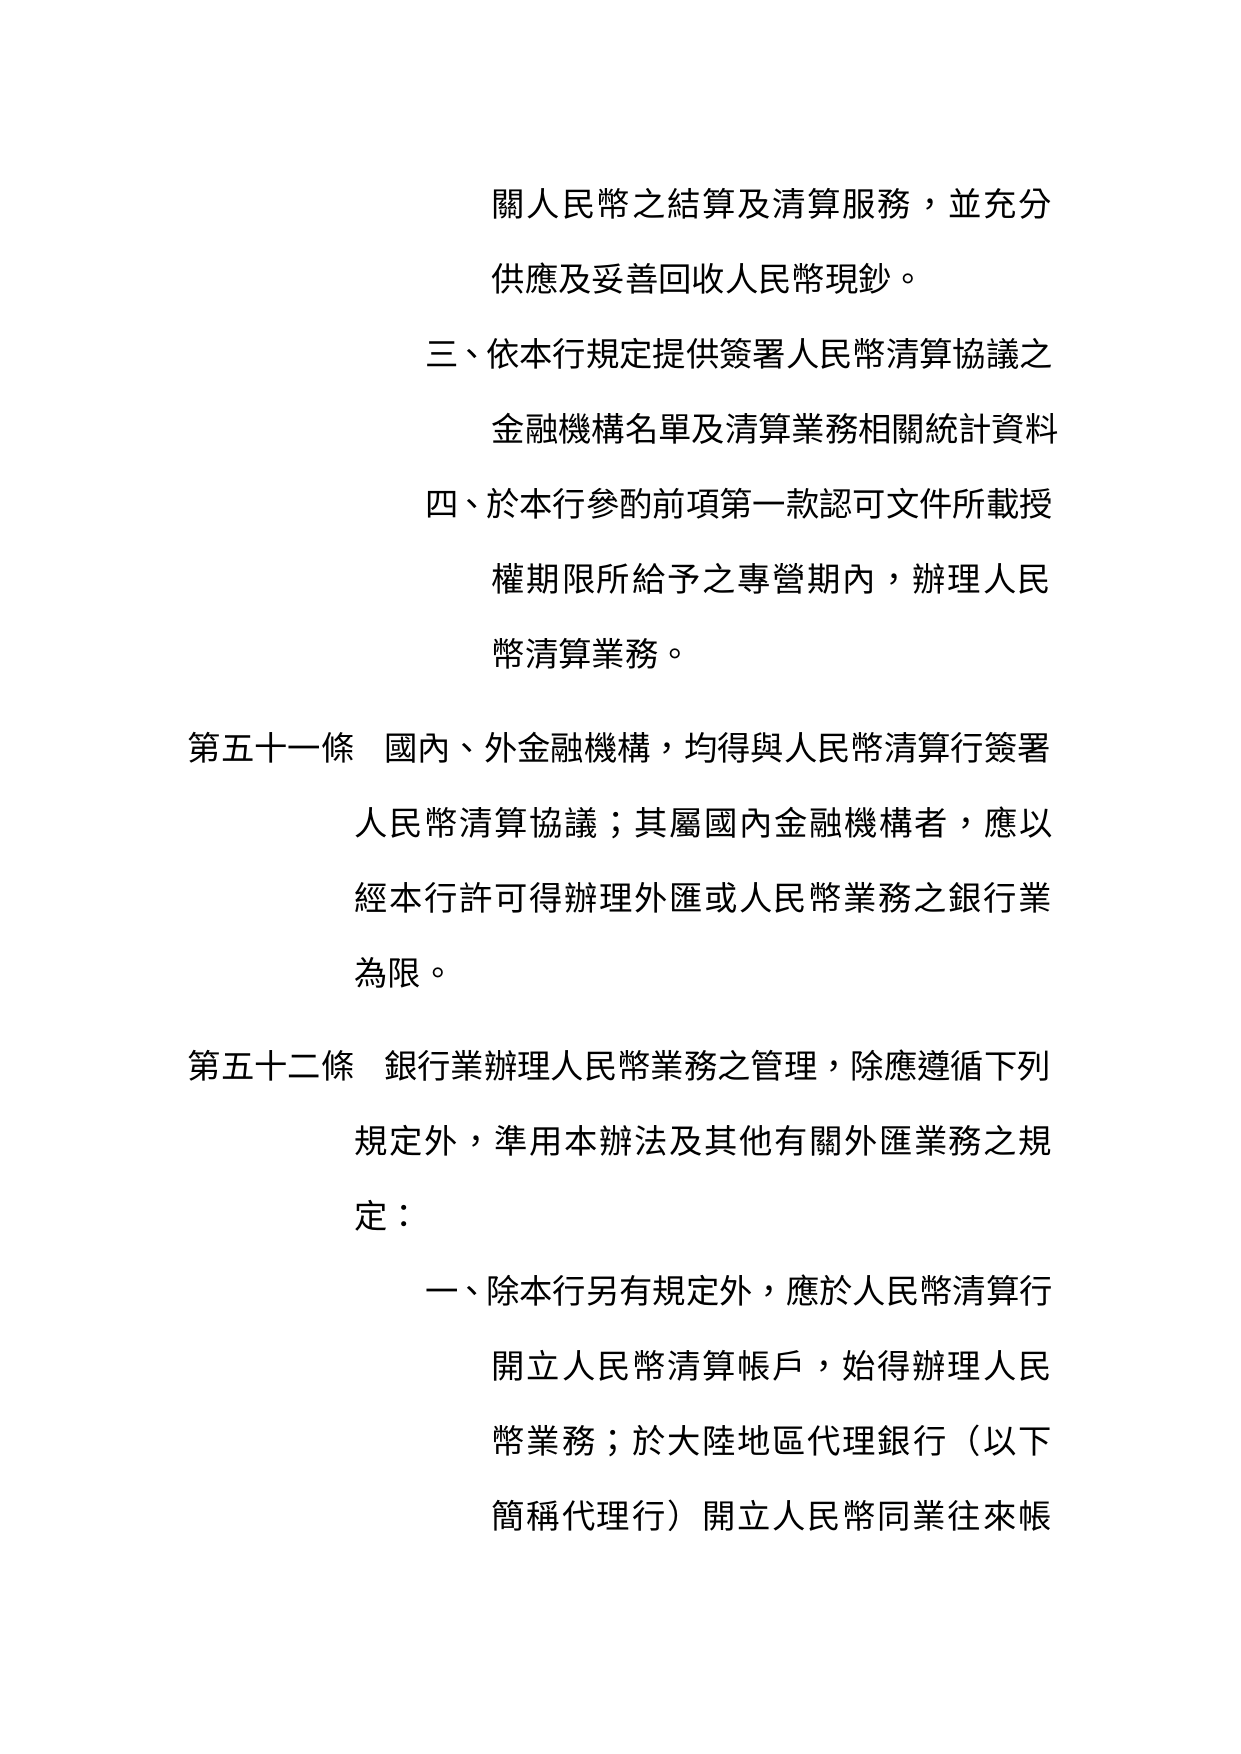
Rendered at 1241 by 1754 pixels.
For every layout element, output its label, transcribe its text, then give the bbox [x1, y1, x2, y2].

text 四、於本行參酌前項第一款認可文件所載授權期限所給予之專營期內，辦理人民幣清算業務。 [425, 464, 1053, 689]
text 關人民幣之結算及清算服務，並充分供應及妥善回收人民幣現鈔。 [425, 164, 1053, 314]
text 一、除本行另有規定外，應於人民幣清算行開立人民幣清算帳戶，始得辦理人民幣業務；於大陸地區代理銀行（以下簡稱代理行）開立人民幣同業往來帳 [425, 1252, 1053, 1552]
text 第五十一條 國內、外金融機構，均得與人民幣清算行簽署人民幣清算協議；其屬國內金融機構者，應以經本行許可得辦理外匯或人民幣業務之銀行業為限。 [187, 708, 1053, 1008]
text 三、依本行規定提供簽署人民幣清算協議之金融機構名單及清算業務相關統計資料。 [425, 314, 1053, 464]
text 第五十二條 銀行業辦理人民幣業務之管理，除應遵循下列規定外，準用本辦法及其他有關外匯業務之規定： [187, 1027, 1053, 1252]
